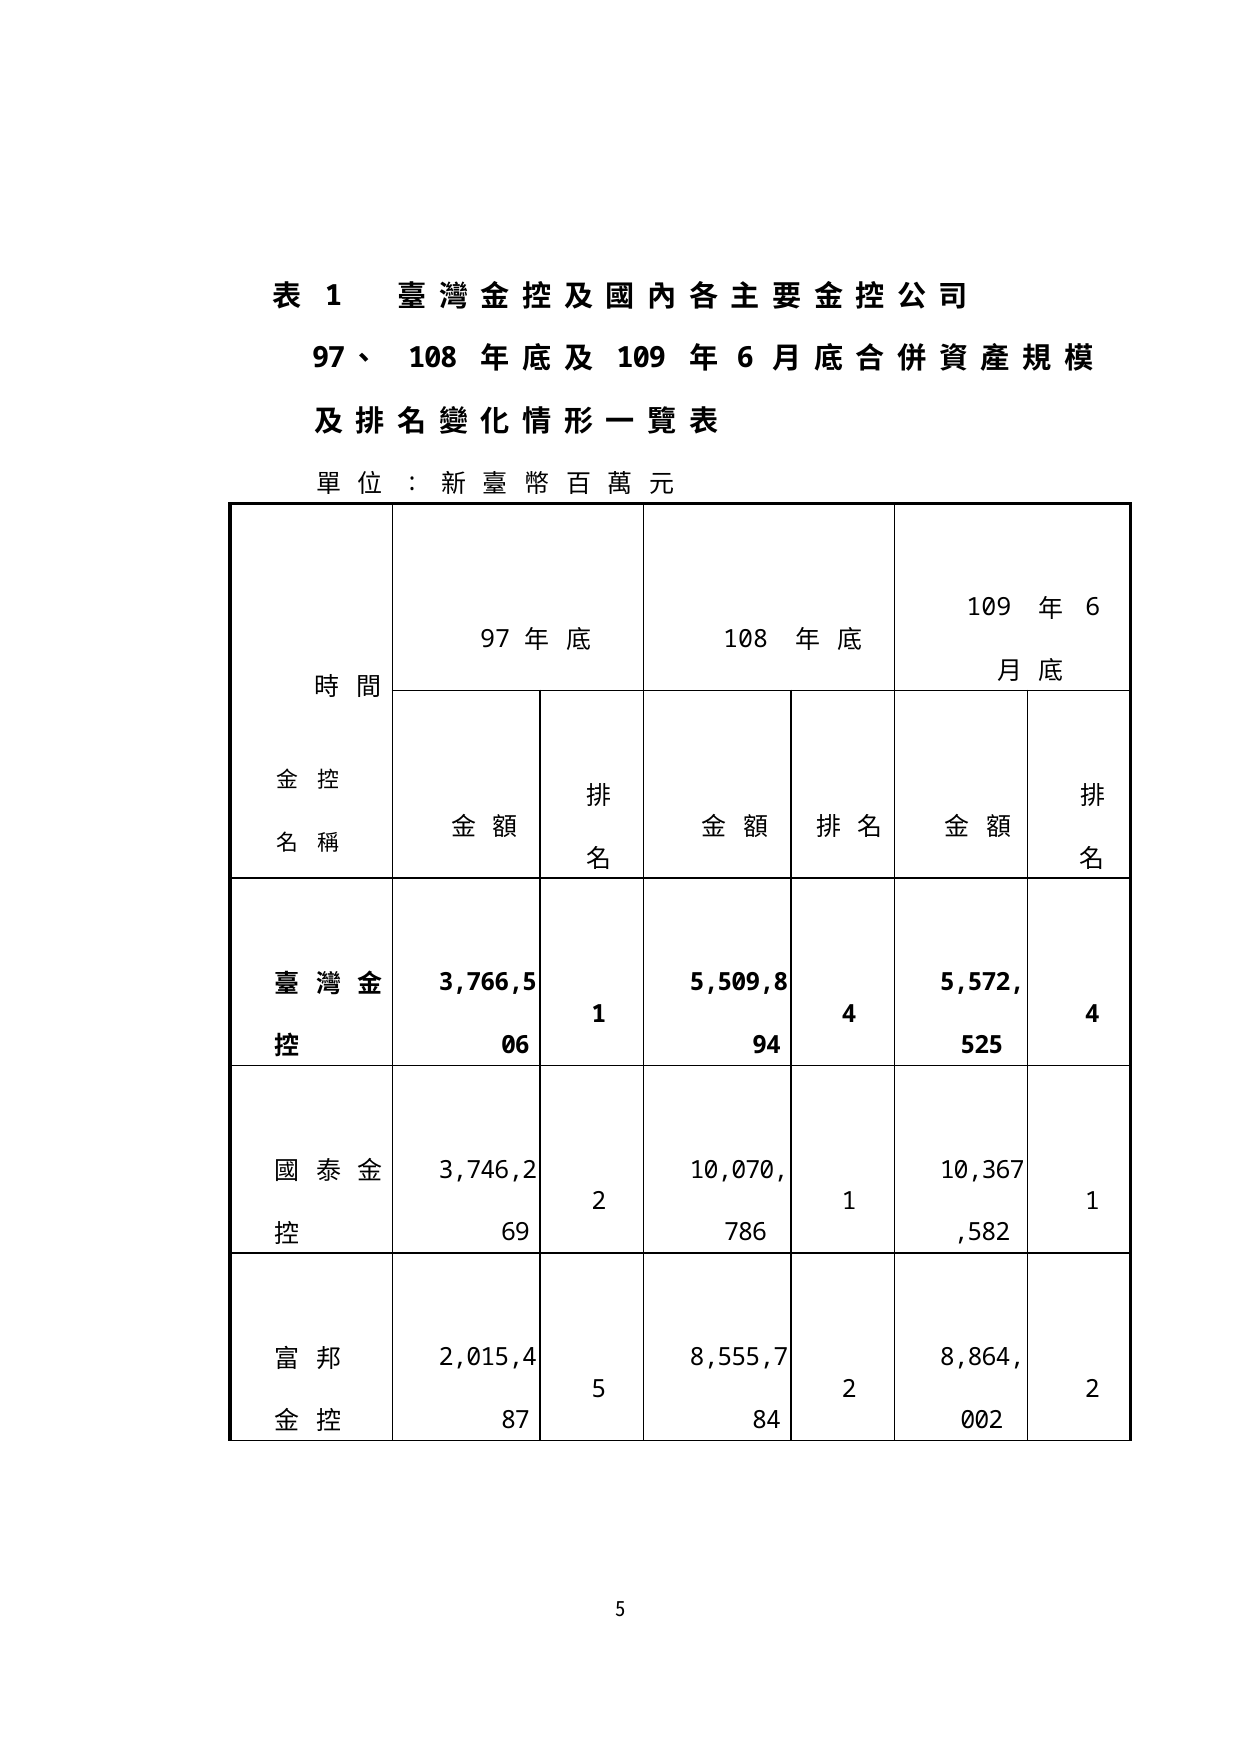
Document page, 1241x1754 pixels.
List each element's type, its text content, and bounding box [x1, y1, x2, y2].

table_cell 1 [541, 879, 643, 1064]
table_cell 金額 [895, 691, 1027, 877]
table_cell 8,864,002 [895, 1254, 1027, 1439]
table_cell 2 [792, 1254, 894, 1439]
table_cell 3,766,506 [393, 879, 539, 1064]
table_cell 8,555,784 [644, 1254, 790, 1439]
table_cell 4 [792, 879, 894, 1064]
table_cell 1 [1028, 1066, 1129, 1252]
table_header 109年6月底 [895, 505, 1129, 689]
table_cell 2,015,487 [393, 1254, 539, 1439]
table_cell 3,746,269 [393, 1066, 539, 1252]
table_cell 4 [1028, 879, 1129, 1064]
table_cell 10,367,582 [895, 1066, 1027, 1252]
table_cell 2 [1028, 1254, 1129, 1439]
table_cell 5,572,525 [895, 879, 1027, 1064]
table_cell 2 [541, 1066, 643, 1252]
table_cell 5,509,894 [644, 879, 790, 1064]
table_cell 排名 [792, 691, 894, 877]
table_cell 排名 [1028, 691, 1129, 877]
table_cell 10,070,786 [644, 1066, 790, 1252]
table_cell 臺灣金控 [232, 879, 392, 1064]
text 表1 臺灣金控及國內各主要金控公司97、108年底及109年6月底合併資產規模及排名變化情形一覽表 單位:新臺幣百萬元 [203, 252, 1102, 502]
table_header 97年底 [393, 505, 643, 689]
table_cell 5 [541, 1254, 643, 1439]
table_cell 1 [792, 1066, 894, 1252]
table_cell 國泰金控 [232, 1066, 392, 1252]
table_cell 金額 [393, 691, 539, 877]
table_cell 金額 [644, 691, 790, 877]
table_header 時間 金控名稱 [232, 505, 392, 877]
table_header 108年底 [644, 505, 894, 689]
table_cell 富邦金控 [232, 1254, 392, 1439]
table_cell 排名 [541, 691, 643, 877]
